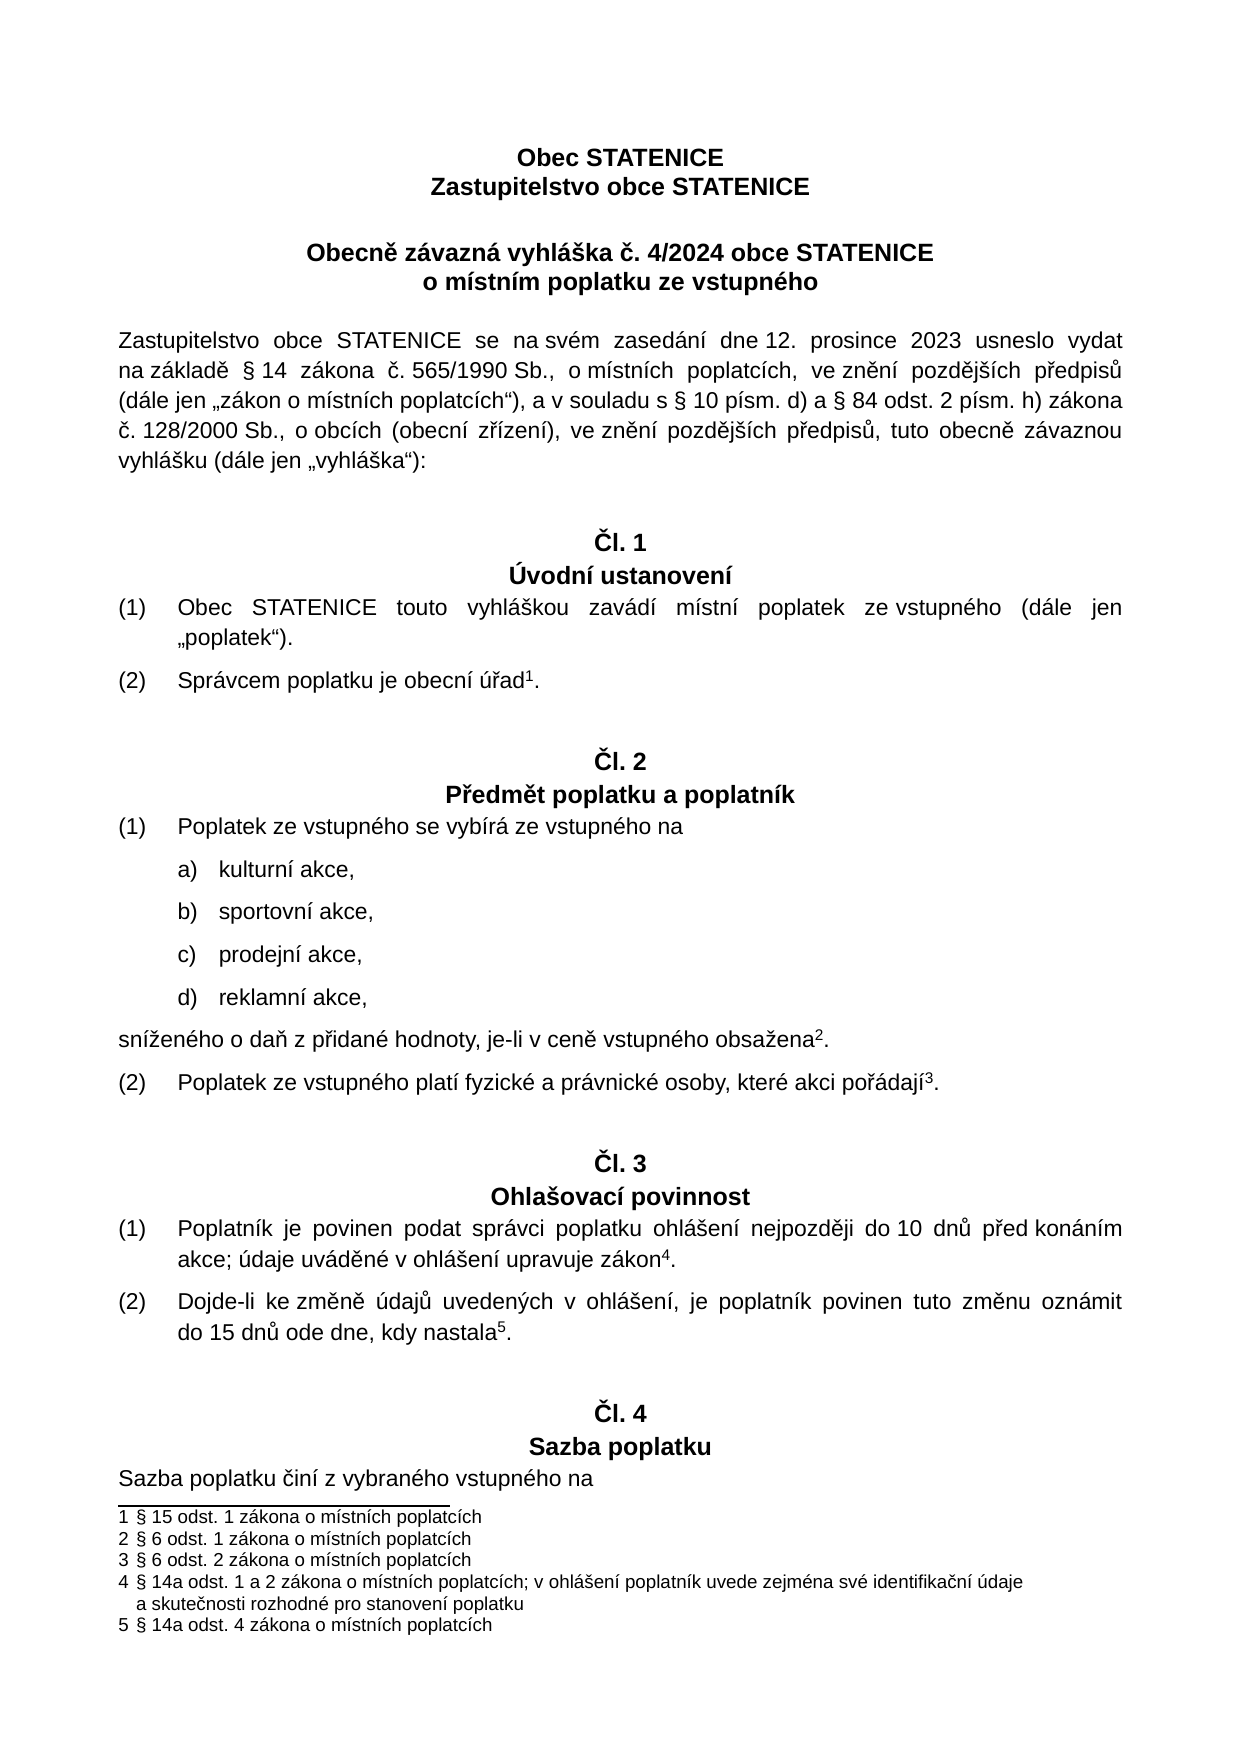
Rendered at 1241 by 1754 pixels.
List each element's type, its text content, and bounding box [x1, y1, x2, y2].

list § 14a odst. 1 a 2 zákona o místních poplatcích; v ohlášení poplatník uvede zejména své identifikační údaje a skutečnosti rozhodné pro stanovení poplatku [118, 1571, 1122, 1614]
text § 6 odst. 1 zákona o místních poplatcích [118, 1528, 1122, 1549]
subtitle Čl. 4 Sazba poplatku [118, 1399, 1122, 1461]
list Dojde-li ke změně údajů uvedených v ohlášení, je poplatník povinen tuto změnu oznámit do 15 dnů ode dne, kdy nastala. [118, 1288, 1122, 1345]
title Obec STATENICE Zastupitelstvo obce STATENICE [118, 143, 1122, 201]
list Správcem poplatku je obecní úřad. [118, 667, 1122, 693]
list § 14a odst. 4 zákona o místních poplatcích [118, 1614, 1122, 1635]
text sníženého o daň z přidané hodnoty, je-li v ceně vstupného obsažena. [118, 1026, 1122, 1053]
text Sazba poplatku činí z vybraného vstupného na [118, 1465, 1122, 1491]
list sportovní akce, [177, 898, 1122, 925]
list § 6 odst. 2 zákona o místních poplatcích [118, 1549, 1122, 1571]
list Obec STATENICE touto vyhláškou zavádí místní poplatek ze vstupného (dále jen „poplatek“). [118, 594, 1122, 650]
list reklamní akce, [177, 984, 1122, 1010]
subtitle Čl. 1 Úvodní ustanovení [118, 528, 1122, 589]
subtitle Čl. 2 Předmět poplatku a poplatník [118, 747, 1122, 809]
subtitle Čl. 3 Ohlašovací povinnost [118, 1149, 1122, 1211]
list Poplatník je povinen podat správci poplatku ohlášení nejpozději do 10 dnů před konáním akce; údaje uváděné v ohlášení upravuje zákon. [118, 1215, 1122, 1272]
list Poplatek ze vstupného platí fyzické a právnické osoby, které akci pořádají. [118, 1069, 1122, 1096]
list Poplatek ze vstupného se vybírá ze vstupného na [118, 813, 1122, 839]
list kulturní akce, [177, 856, 1122, 882]
list prodejní akce, [177, 941, 1122, 967]
text Zastupitelstvo obce STATENICE se na svém zasedání dne 12. prosince 2023 usneslo vydat na základě § 14 zákona č. 565/1990 Sb., o místních poplatcích, ve znění pozdějších předpisů (dále jen „zákon o místních poplatcích“), a v souladu s § 10 písm. d) a § 84 odst. 2 písm. h) zákona č. 128/2000 Sb., o obcích (obecní zřízení), ve znění pozdějších předpisů, tuto obecně závaznou vyhlášku (dále jen „vyhláška“): [118, 327, 1122, 474]
subtitle Obecně závazná vyhláška č. 4/2024 obce STATENICE o místním poplatku ze vstupného [118, 238, 1122, 295]
list § 15 odst. 1 zákona o místních poplatcích [118, 1506, 1122, 1528]
